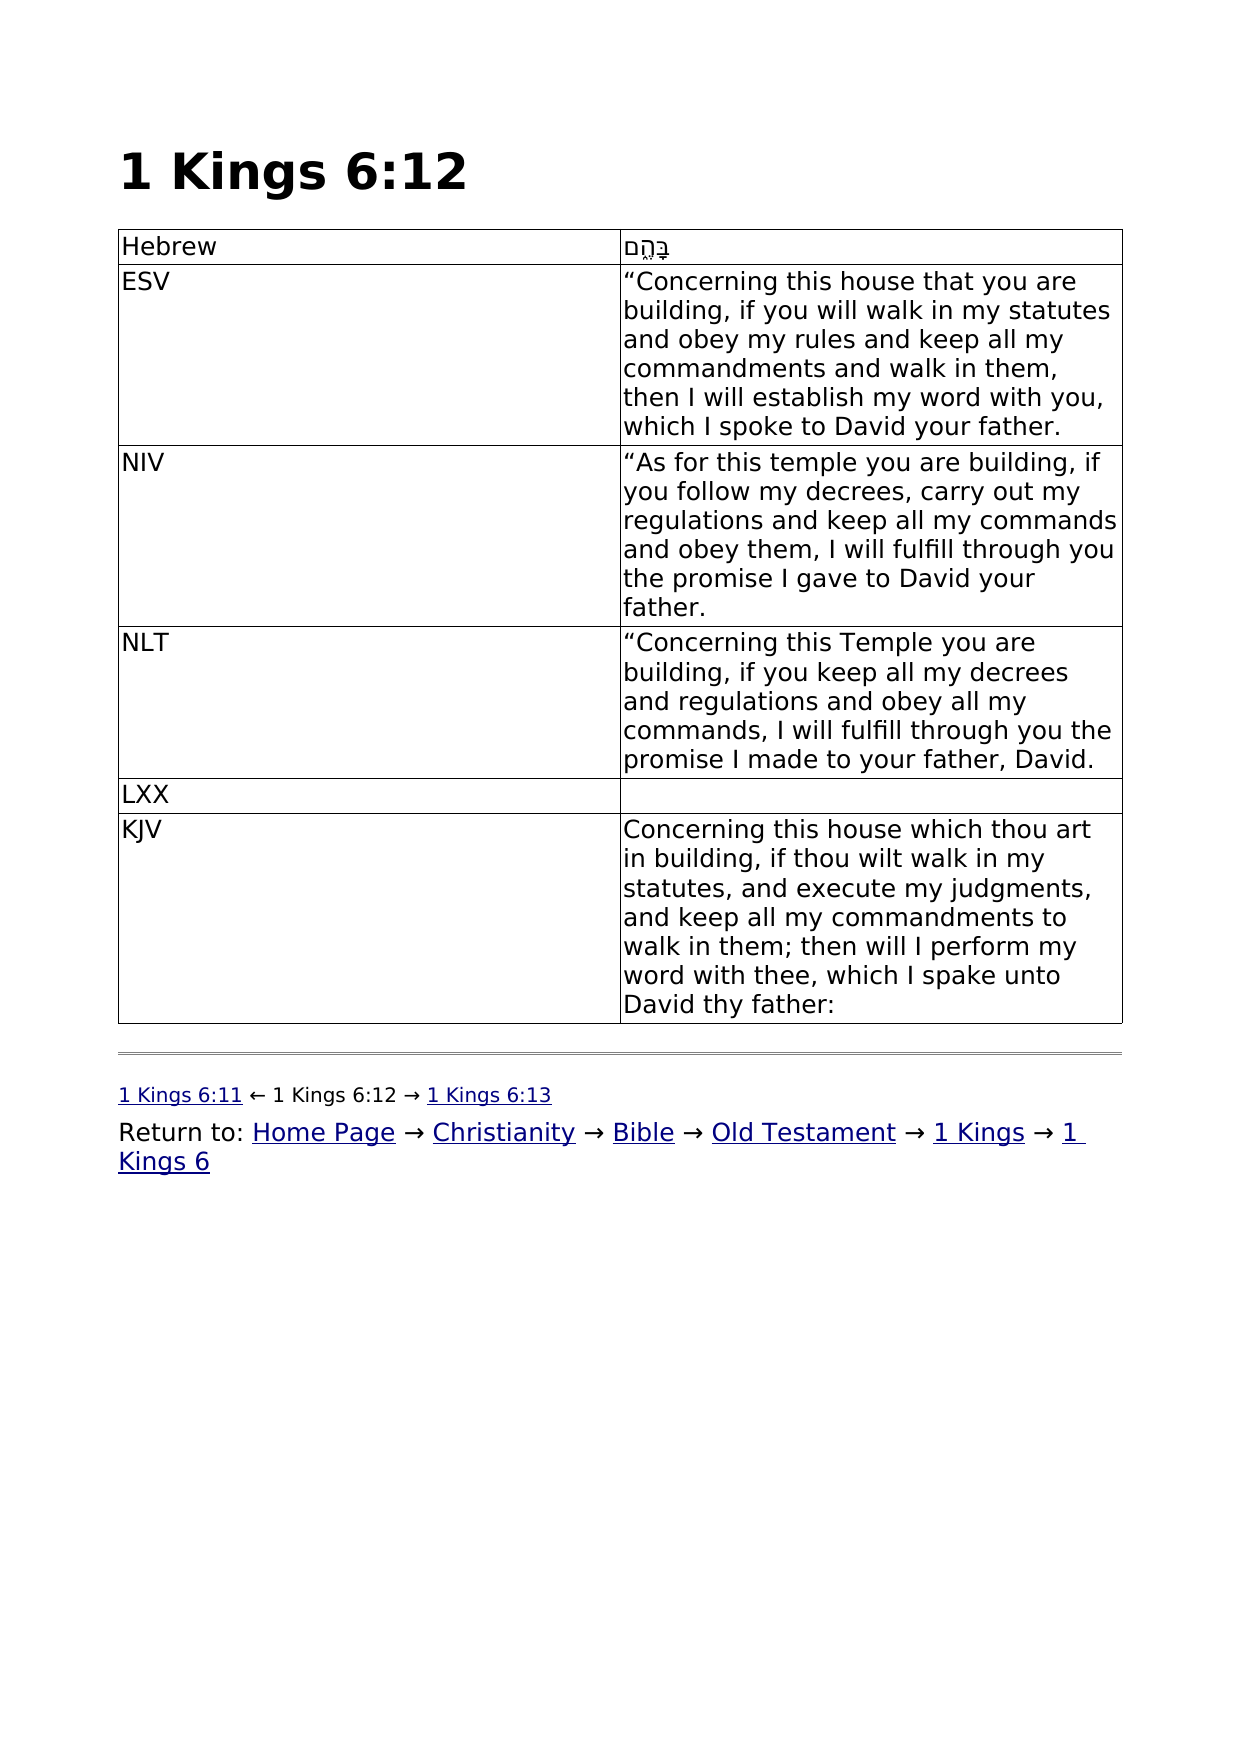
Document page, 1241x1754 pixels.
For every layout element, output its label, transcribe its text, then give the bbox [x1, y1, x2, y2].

table_cell ESV [119, 265, 620, 445]
table_cell Concerning this house which thou art in building, if thou wilt walk in my statutes, and execute my judgments, and keep all my commandments to walk in them; then will I perform my word with thee, which I spake unto David thy father: [621, 814, 1122, 1023]
table_cell “As for this temple you are building, if you follow my decrees, carry out my regulations and keep all my commands and obey them, I will fulfill through you the promise I gave to David your father. [621, 446, 1122, 626]
text 1 Kings 6:11 ← 1 Kings 6:12 → 1 Kings 6:13 [118, 1084, 1122, 1118]
table_cell “Concerning this house that you are building, if you will walk in my statutes and obey my rules and keep all my commandments and walk in them, then I will establish my word with you, which I spoke to David your father. [621, 265, 1122, 445]
subtitle 1 Kings 6:12 [118, 143, 1122, 201]
text Return to: Home Page → Christianity → Bible → Old Testament → 1 Kings → 1 Kings 6 [118, 1118, 1122, 1176]
table_header Hebrew [119, 230, 620, 264]
table_cell NLT [119, 627, 620, 777]
table_cell KJV [119, 814, 620, 1023]
table_cell NIV [119, 446, 620, 626]
table_header בָּהֶ֑ם [621, 230, 1122, 264]
table_cell [621, 779, 1122, 812]
table_cell LXX [119, 779, 620, 812]
table_cell “Concerning this Temple you are building, if you keep all my decrees and regulations and obey all my commands, I will fulfill through you the promise I made to your father, David. [621, 627, 1122, 777]
